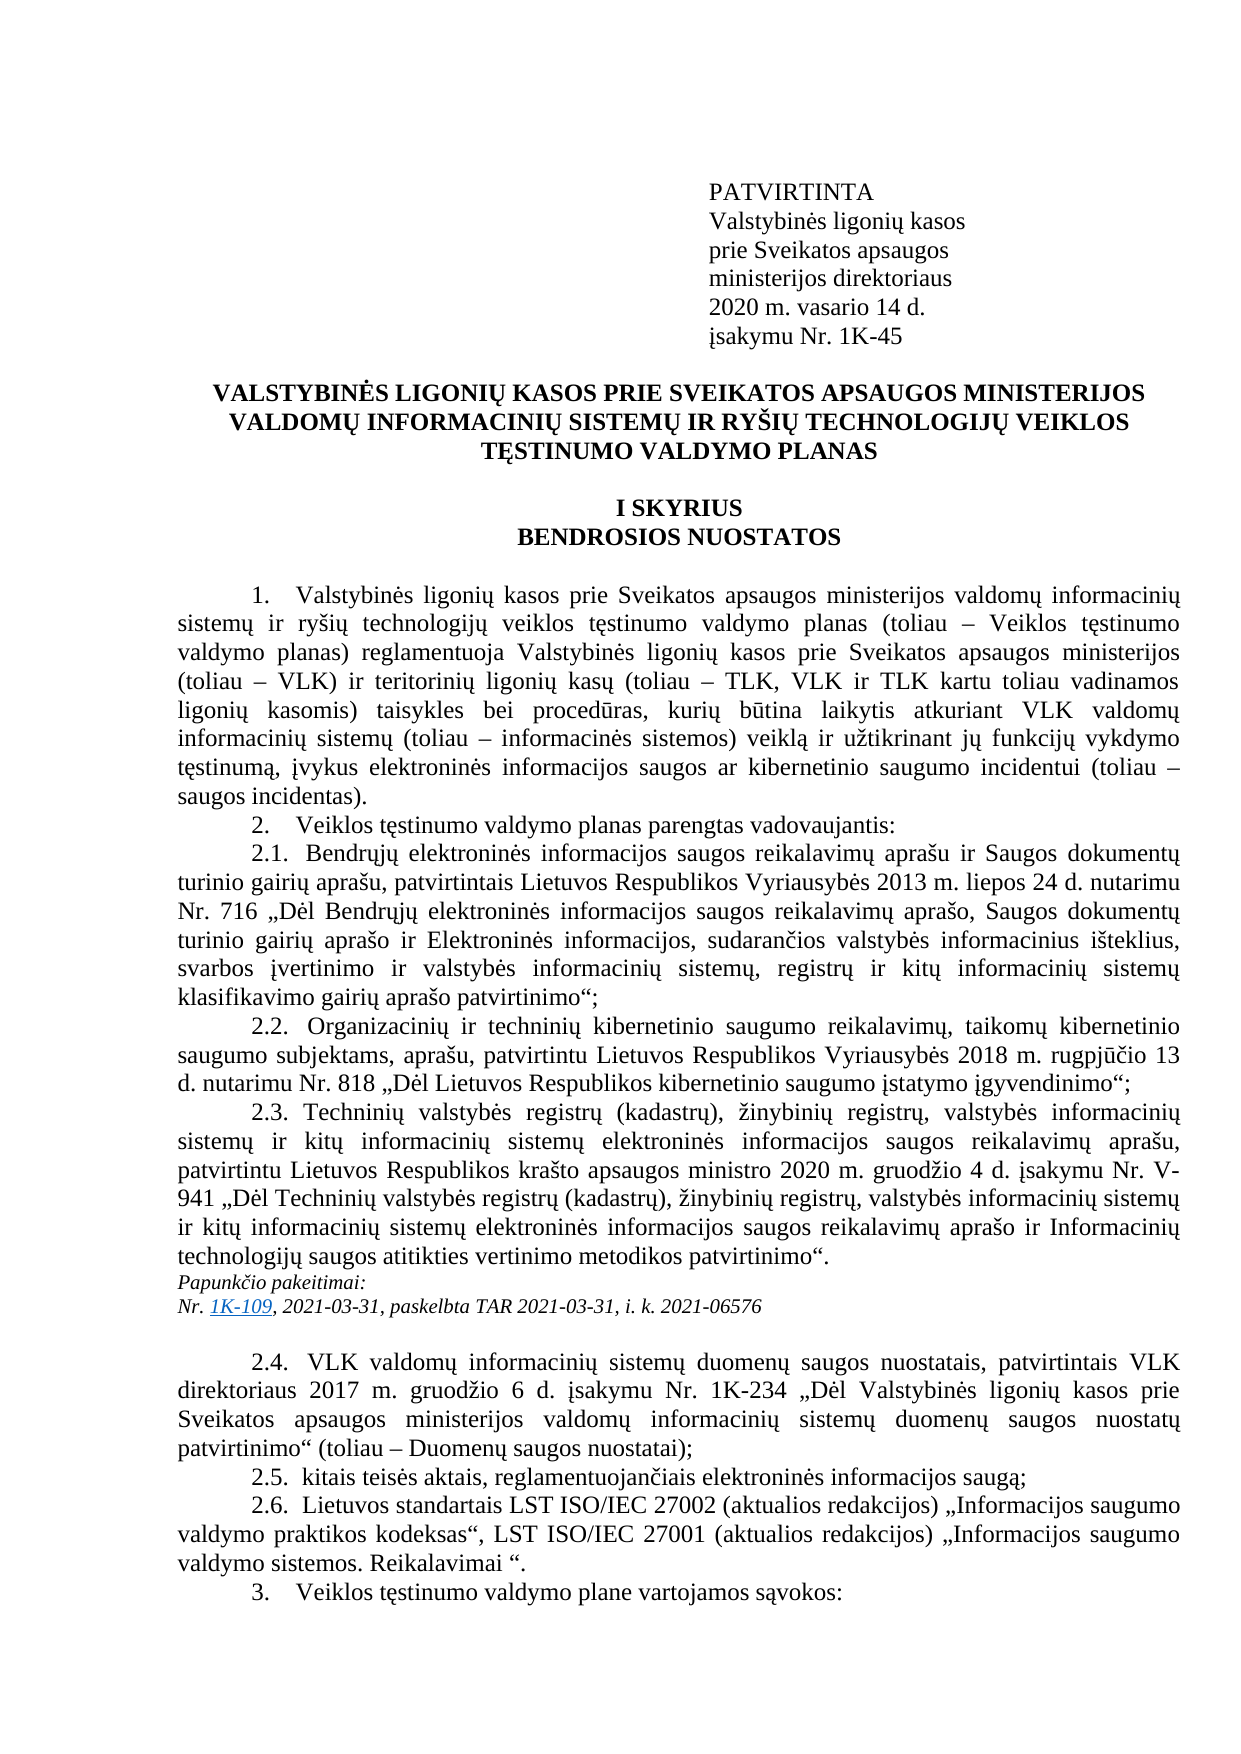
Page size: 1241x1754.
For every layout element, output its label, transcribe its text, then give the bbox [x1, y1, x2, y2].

text Nr. 1K-109, 2021-03-31, paskelbta TAR 2021-03-31, i. k. 2021-06576 [177, 1294, 1181, 1318]
text 2.5. kitais teisės aktais, reglamentuojančiais elektroninės informacijos saugą; [177, 1462, 1181, 1490]
text 2.4. VLK valdomų informacinių sistemų duomenų saugos nuostatais, patvirtintais VLK direktoriaus 2017 m. gruodžio 6 d. įsakymu Nr. 1K-234 „Dėl Valstybinės ligonių kasos prie Sveikatos apsaugos ministerijos valdomų informacinių sistemų duomenų saugos nuostatų patvirtinimo“ (toliau – Duomenų saugos nuostatai); [177, 1347, 1181, 1462]
text 3. Veiklos tęstinumo valdymo plane vartojamos sąvokos: [177, 1577, 1181, 1605]
text ministerijos direktoriaus [709, 263, 1181, 292]
text Valstybinės ligonių kasos [709, 206, 1181, 235]
text VALSTYBINĖS LIGONIŲ KASOS PRIE SVEIKATOS APSAUGOS MINISTERIJOS VALDOMŲ INFORMACINIŲ SISTEMŲ IR RYŠIŲ TECHNOLOGIJŲ VEIKLOS TĘSTINUMO VALDYMO PLANAS [177, 378, 1181, 465]
text Papunkčio pakeitimai: [177, 1270, 1181, 1294]
text 1. Valstybinės ligonių kasos prie Sveikatos apsaugos ministerijos valdomų informacinių sistemų ir ryšių technologijų veiklos tęstinumo valdymo planas (toliau – Veiklos tęstinumo valdymo planas) reglamentuoja Valstybinės ligonių kasos prie Sveikatos apsaugos ministerijos (toliau – VLK) ir teritorinių ligonių kasų (toliau – TLK, VLK ir TLK kartu toliau vadinamos ligonių kasomis) taisykles bei procedūras, kurių būtina laikytis atkuriant VLK valdomų informacinių sistemų (toliau – informacinės sistemos) veiklą ir užtikrinant jų funkcijų vykdymo tęstinumą, įvykus elektroninės informacijos saugos ar kibernetinio saugumo incidentui (toliau – saugos incidentas). [177, 580, 1181, 810]
text 2.6. Lietuvos standartais LST ISO/IEC 27002 (aktualios redakcijos) „Informacijos saugumo valdymo praktikos kodeksas“, LST ISO/IEC 27001 (aktualios redakcijos) „Informacijos saugumo valdymo sistemos. Reikalavimai “. [177, 1490, 1181, 1577]
text 2020 m. vasario 14 d. [709, 292, 1181, 321]
text BENDROSIOS NUOSTATOS [177, 522, 1181, 551]
text 2.2. Organizacinių ir techninių kibernetinio saugumo reikalavimų, taikomų kibernetinio saugumo subjektams, aprašu, patvirtintu Lietuvos Respublikos Vyriausybės 2018 m. rugpjūčio 13 d. nutarimu Nr. 818 „Dėl Lietuvos Respublikos kibernetinio saugumo įstatymo įgyvendinimo“; [177, 1011, 1181, 1097]
text PATVIRTINTA [177, 177, 1181, 206]
text I SKYRIUS [177, 493, 1181, 522]
text įsakymu Nr. 1K-45 [709, 321, 1181, 350]
text 2.3. Techninių valstybės registrų (kadastrų), žinybinių registrų, valstybės informacinių sistemų ir kitų informacinių sistemų elektroninės informacijos saugos reikalavimų aprašu, patvirtintu Lietuvos Respublikos krašto apsaugos ministro 2020 m. gruodžio 4 d. įsakymu Nr. V-941 „Dėl Techninių valstybės registrų (kadastrų), žinybinių registrų, valstybės informacinių sistemų ir kitų informacinių sistemų elektroninės informacijos saugos reikalavimų aprašo ir Informacinių technologijų saugos atitikties vertinimo metodikos patvirtinimo“. [177, 1097, 1181, 1270]
text 2. Veiklos tęstinumo valdymo planas parengtas vadovaujantis: [177, 810, 1181, 838]
text prie Sveikatos apsaugos [709, 235, 1181, 263]
text 2.1. Bendrųjų elektroninės informacijos saugos reikalavimų aprašu ir Saugos dokumentų turinio gairių aprašu, patvirtintais Lietuvos Respublikos Vyriausybės 2013 m. liepos 24 d. nutarimu Nr. 716 „Dėl Bendrųjų elektroninės informacijos saugos reikalavimų aprašo, Saugos dokumentų turinio gairių aprašo ir Elektroninės informacijos, sudarančios valstybės informacinius išteklius, svarbos įvertinimo ir valstybės informacinių sistemų, registrų ir kitų informacinių sistemų klasifikavimo gairių aprašo patvirtinimo“; [177, 838, 1181, 1011]
